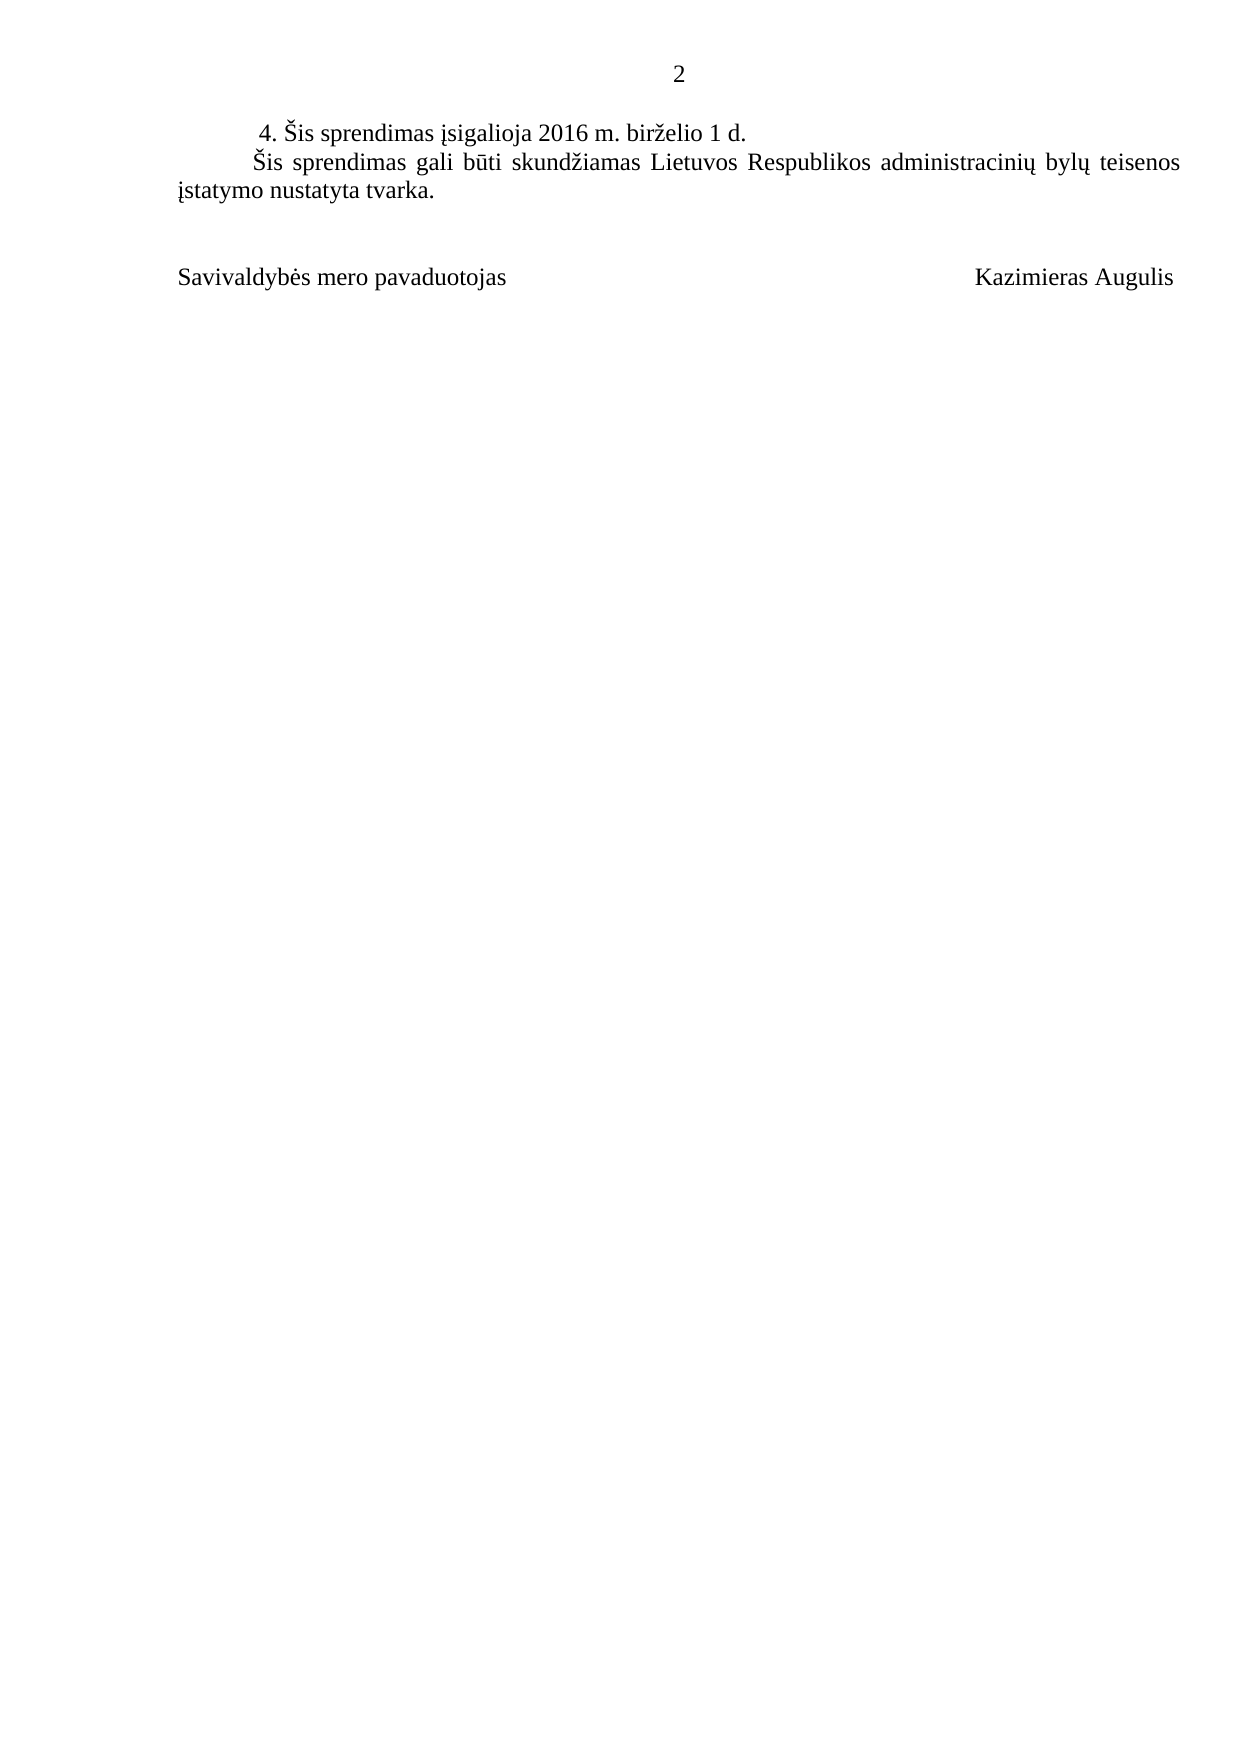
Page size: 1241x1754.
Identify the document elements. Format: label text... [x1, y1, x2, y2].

text Savivaldybės mero pavaduotojas Kazimieras Augulis [177, 262, 1181, 291]
text 4. Šis sprendimas įsigalioja 2016 m. birželio 1 d. [177, 118, 1181, 147]
text Šis sprendimas gali būti skundžiamas Lietuvos Respublikos administracinių bylų teisenos įstatymo nustatyta tvarka. [177, 147, 1181, 204]
